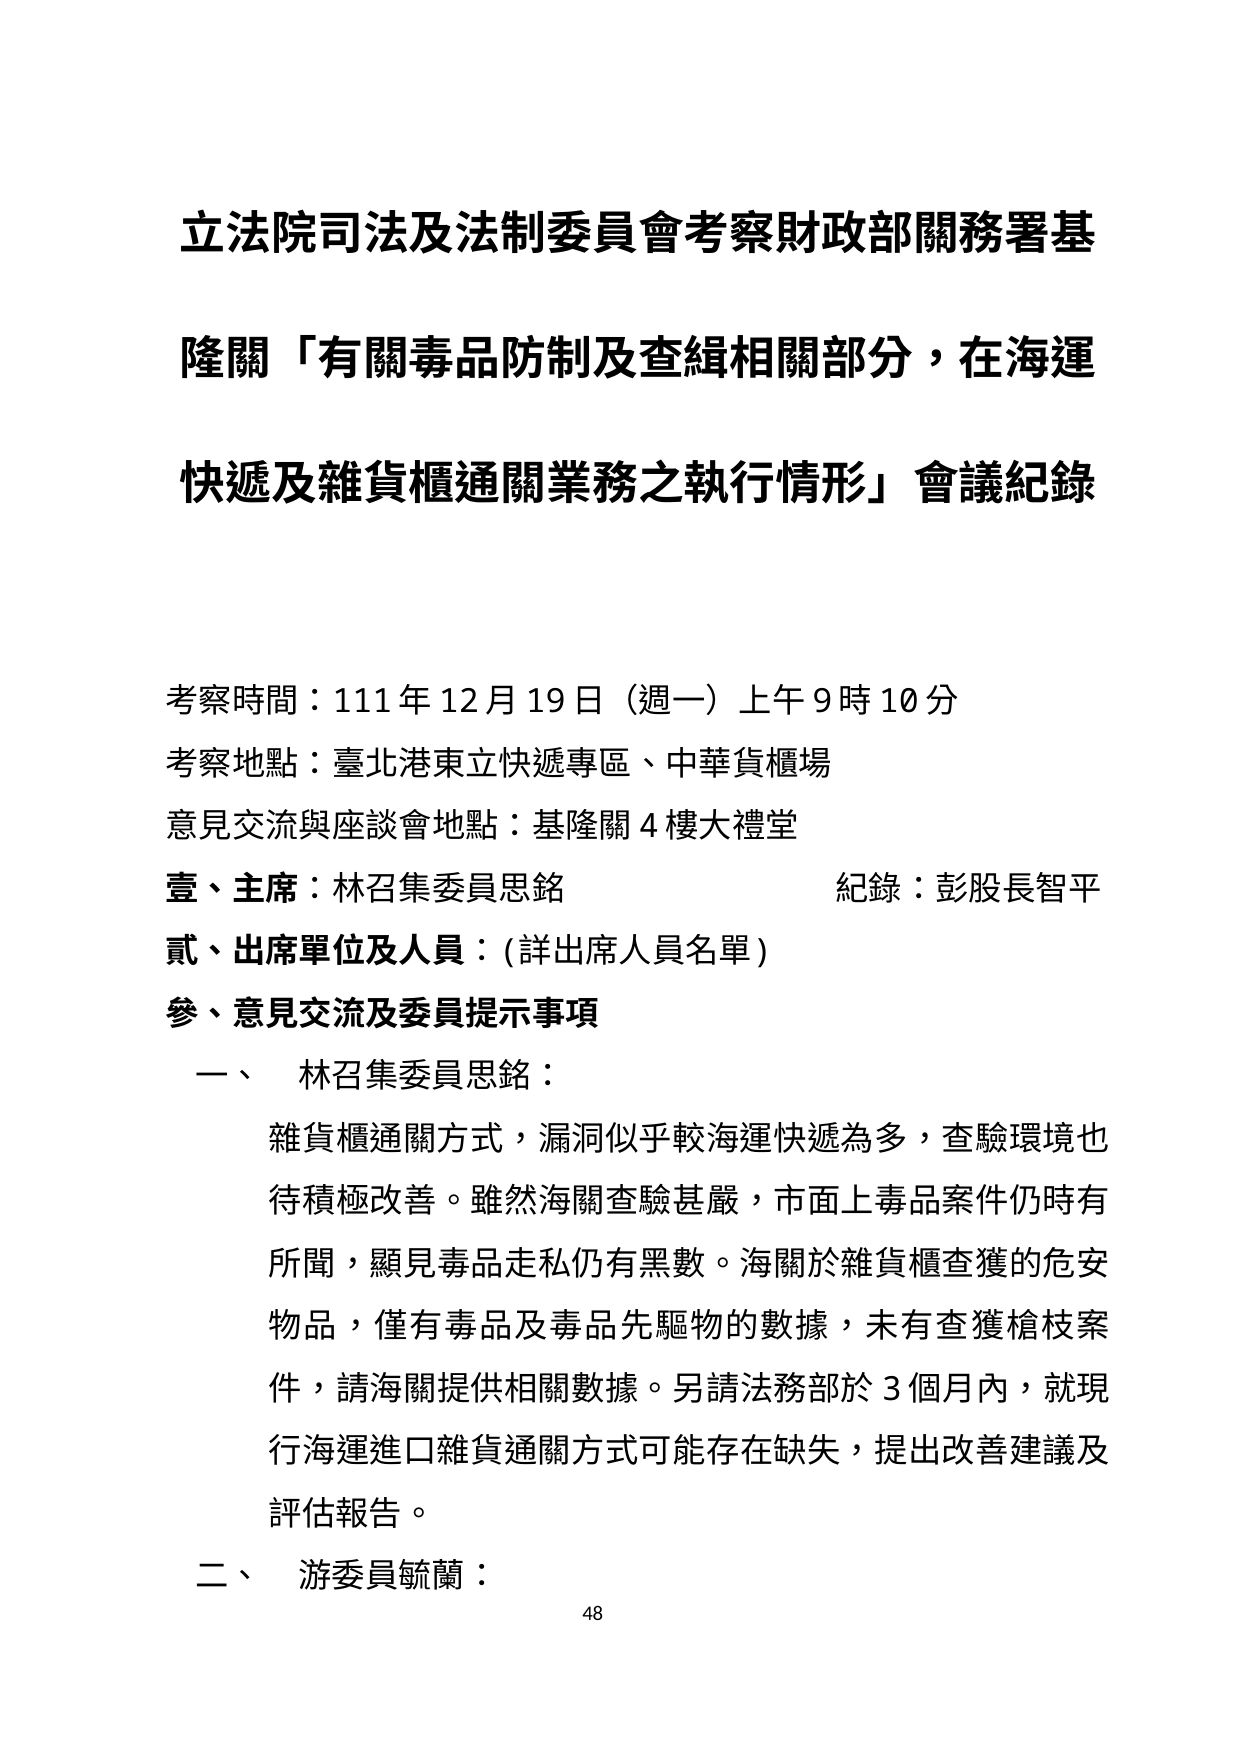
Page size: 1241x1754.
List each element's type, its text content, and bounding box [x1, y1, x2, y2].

text 雜貨櫃通關方式，漏洞似乎較海運快遞為多，查驗環境也待積極改善。雖然海關查驗甚嚴，市面上毒品案件仍時有所聞，顯見毒品走私仍有黑數。海關於雜貨櫃查獲的危安物品，僅有毒品及毒品先驅物的數據，未有查獲槍枝案件，請海關提供相關數據。另請法務部於3個月內，就現行海運進口雜貨通關方式可能存在缺失，提出改善建議及評估報告。 [269, 1094, 1110, 1532]
text 考察地點：臺北港東立快遞專區、中華貨櫃場 [165, 719, 1110, 782]
text 一、 林召集委員思銘： [195, 1032, 1110, 1094]
text 壹、主席：林召集委員思銘 紀錄：彭股長智平 [165, 844, 1110, 907]
text 立法院司法及法制委員會考察財政部關務署基隆關「有關毒品防制及查緝相關部分，在海運快遞及雜貨櫃通關業務之執行情形」會議紀錄 [165, 157, 1110, 532]
text 貳、出席單位及人員：(詳出席人員名單) [165, 907, 1110, 969]
text 考察時間：111年12月19日（週一）上午9時10分 [165, 657, 1110, 719]
text [1114, 113, 1194, 164]
text 意見交流與座談會地點：基隆關4樓大禮堂 [165, 782, 1110, 844]
text 參、意見交流及委員提示事項 [165, 969, 1110, 1032]
text 二、 游委員毓蘭： [195, 1532, 1110, 1594]
